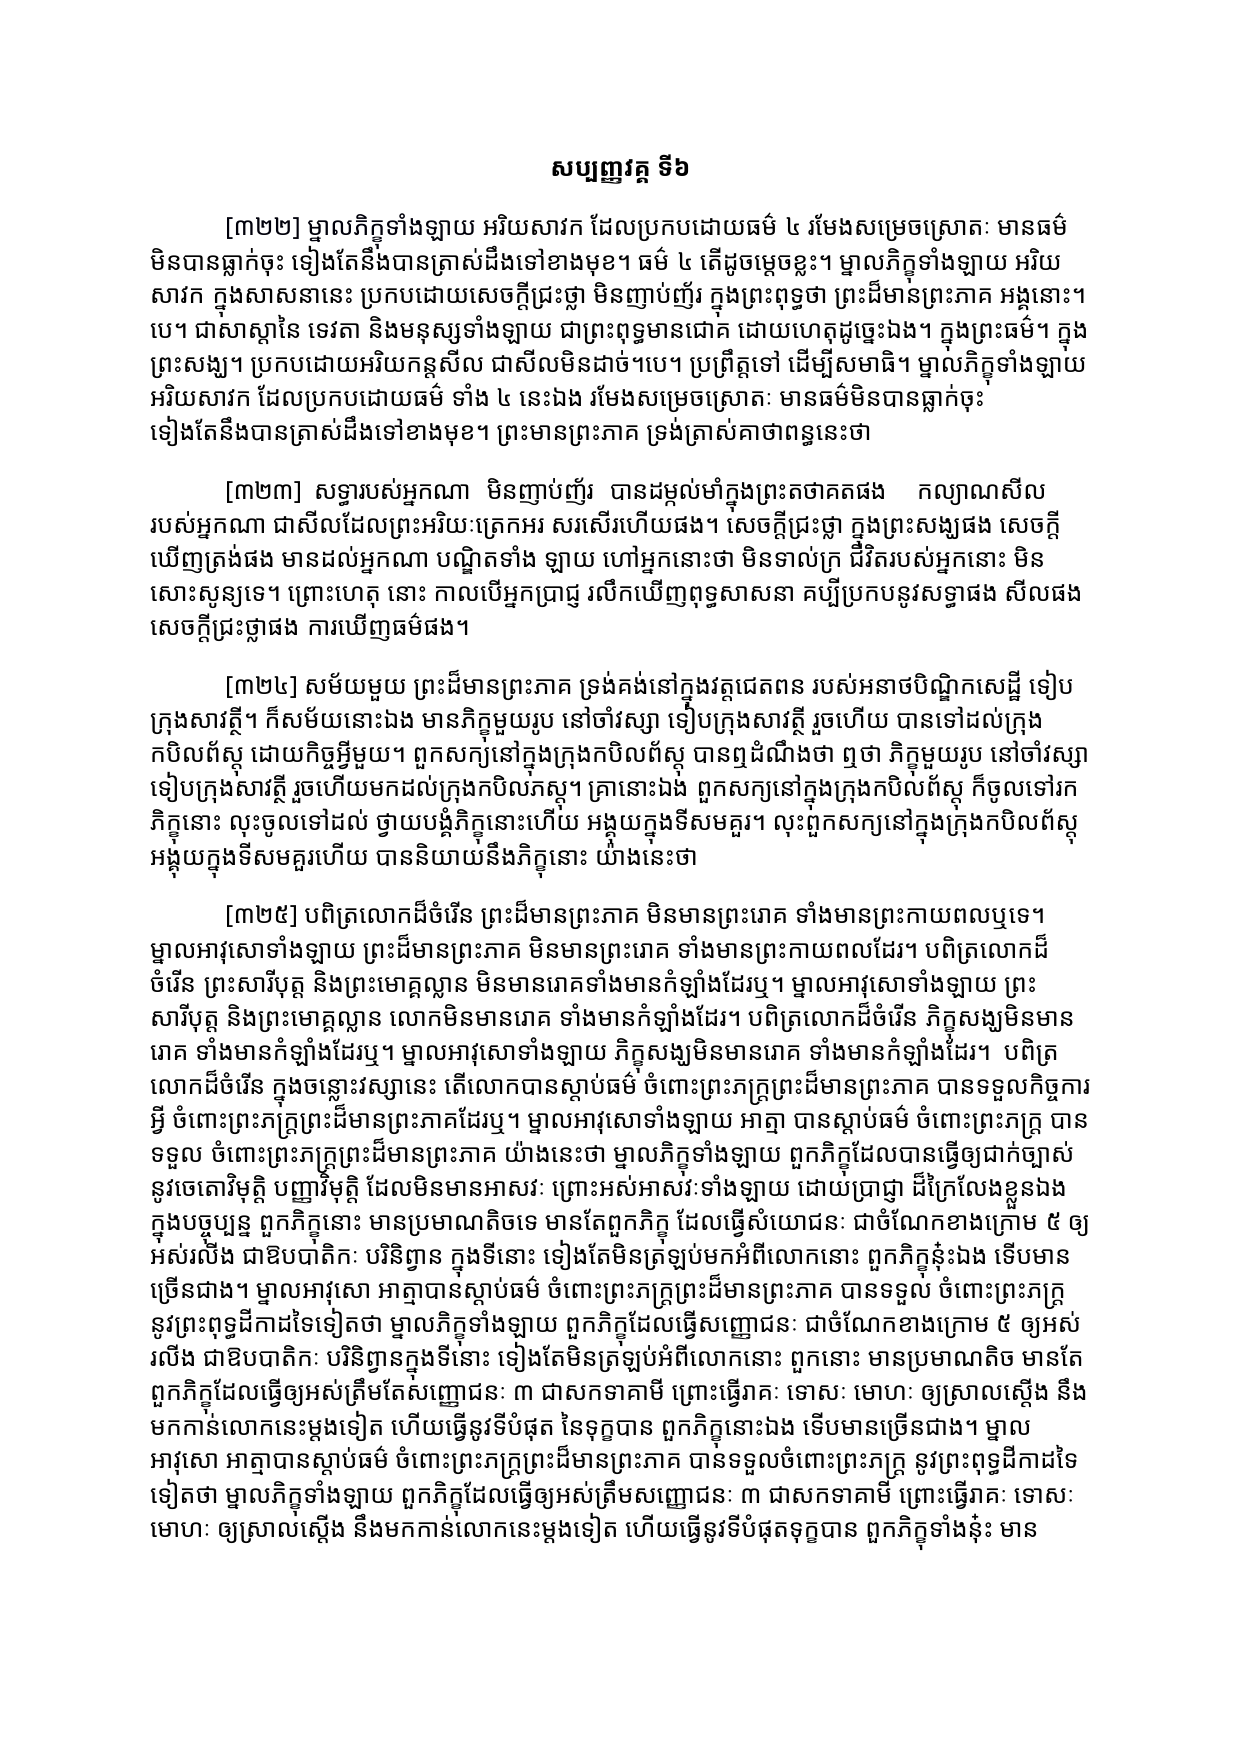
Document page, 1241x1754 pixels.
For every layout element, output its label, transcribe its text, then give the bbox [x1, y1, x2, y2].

text [៣២៤] សម័យ​មួយ ព្រះ​ដ៏​មានព្រះ​ភាគ ទ្រង់​គង់​នៅ​ក្នុង​វត្ត​ជេត​ពន របស់​អនាថបិណ្ឌិក​សេដ្ឋី ទៀប​ក្រុង​សាវត្ថី។ ក៏​សម័យ​នោះ​ឯង មាន​ភិក្ខុ​មួយរូប ​នៅ​ចាំ​វស្សា ទៀបក្រុង​សាវត្ថី ​រួច​ហើយ បានទៅ​ដល់​ក្រុង​កបិលព័ស្តុ ដោយ​កិច្ច​អ្វីមួយ។ ពួក​សក្យ​នៅ​ក្នុង​ក្រុង​កបិលព័ស្តុ ​បាន​ឮ​ដំណឹង​ថា ឮថា ភិក្ខុ​មួយ​រូប ​នៅ​ចាំ​វស្សា ទៀប​ក្រុង​សាវត្ថី ​រួច​ហើយ​​មក​ដល់​ក្រុង​កបិលភស្តុ។ គ្រា​នោះ​ឯង​ ពួក​សក្យនៅ​ក្នុង​ក្រុង​កបិល​ព័ស្តុ ក៏​ចូល​ទៅ​រក​ភិក្ខុ​នោះ​ លុះ​ចូល​ទៅ​ដល់ ​ថ្វាយ​បង្គំ​ភិក្ខុ​នោះ​ហើយ​ អង្គុយ​ក្នុងទី​សម​គួរ។ លុះពួក​សក្យ​នៅ​ក្នុង​ក្រុង​កបិល​ព័ស្តុ អង្គុយ​ក្នុងទី​សមគួរ​ហើយ បាន​និយាយ​នឹង​ភិក្ខុ​នោះ ​យ៉ាង​នេះថា [150, 668, 1090, 872]
text [៣២៣] សទ្ធារបស់អ្នកណា មិន​ញាប់​ញ័រ បាន​ដម្កល់​មាំ​ក្នុង​ព្រះ​តថាគត​ផង ក​ល្យាណ​​សីល​របស់​អ្នក​ណា ជា​សីល​ដែល​ព្រះ​អរិយៈត្រេក​អរ​ សរសើរហើយ​ផង។ សេចក្ដី​ជ្រះ​ថ្លា ក្នុង​ព្រះ​សង្ឃ​ផង សេចក្ដី​ឃើញ​ត្រង់​ផង មាន​ដល់​អ្នក​ណា បណ្ឌិត​ទាំង ឡាយ ហៅ​អ្នក​នោះ​ថា មិន​ទាល់​ក្រ ជីវិត​របស់​អ្នក​នោះ​ មិន​សោះ​សូន្យ​ទេ។ ព្រោះ​ហេតុ​ នោះ កាល​បើ​អ្នក​ប្រាជ្ញ រលឹក​ឃើញ​ពុទ្ធ​សាសនា គប្បី​ប្រកប​នូវ​សទ្ធាផង សីល​ផង សេចក្ដី​ជ្រះ​ថ្លាផង ​ការ​ឃើញ​ធម៌​ផង។ [150, 472, 1090, 643]
text [៣២២] ​ម្នាល​ភិក្ខុទាំងឡាយ អរិយ​សាវក ដែល​ប្រ​កប​ដោយ​ធម៌​ ៤ រមែង​សម្រេច​ស្រោ​តៈ មាន​ធម៌​មិន​បាន​ធ្លាក់​ចុះ ទៀង​តែ​នឹង​បាន​ត្រាស់​ដឹង​ទៅ​ខាង​មុខ​។ ធម៌ ​៤ តើ​ដូចម្ដេចខ្លះ​។ ម្នាល​ភិក្ខុទាំងឡាយ អរិយ​សាវក​ ក្នុង​សាសនានេះ ប្រកបដោយ​សេចក្ដី​ជ្រះថ្លា មិន​ញាប់​ញ័រ ក្នុង​ព្រះពុទ្ធថា ព្រះ​ដ៏មាន​ព្រះ​ភាគ អង្គនោះ។បេ។ ជាសាស្ដា​នៃ ទេវតា​ និង​មនុស្ស​ទាំងឡាយ ជាព្រះពុទ្ធមានជោគ​ ដោយ​ហេតុដូច្នេះ​ឯង។ ក្នុង​ព្រះធម៌។ ក្នុង​ព្រះសង្ឃ។ ប្រកប​ដោយ​អរិយកន្ត​សីល​ ជាសីលមិនដាច់។បេ។ ប្រព្រឹត្តទៅ ដើម្បី​សមាធិ។ ម្នាលភិក្ខុទាំងឡាយ អរិយ​សាវក ដែល​ប្រកប​ដោយ​ធម៌ ​ទាំង ៤ នេះឯង រមែង​សម្រេច​ស្រោតៈ ​មានធម៌​មិន​បាន​ធ្លាក់​ចុះ​ ទៀងតែនឹងបាន​ត្រាស់​ដឹង​ទៅ​ខាង​មុខ។ ព្រះ​មានព្រះ​ភាគ ទ្រង់​ត្រាស់​គាថា​ពន្ធ​នេះ​ថា [150, 209, 1090, 447]
text [​៣២៥] បពិត្រ​លោក​ដ៏​ចំរើន ព្រះ​ដ៏​មានព្រះ​ភាគ មិន​មាន​ព្រះ​រោគ ​ទាំង​មានព្រះ​កាយ​ពលឬ​ទេ។ ម្នាលអាវុសោទាំងឡាយ ព្រះ​ដ៏​មានព្រះ​ភាគ មិន​មាន​ព្រះរោគ ទាំង​មានព្រះ​កាយ​ពល​ដែរ។ បពិត្រ​លោក​ដ៏​ចំរើន​ ព្រះ​សារីបុត្ត ​និង​ព្រះ​មោគ្គល្លាន មិន​មាន​រោគទាំង​មាន​កំឡាំងដែរ​ឬ។ ម្នាលអាវុសោទាំងឡាយ ព្រះ​សារីបុត្ត​ និង​ព្រះ​មោគ្គល្លាន​​​ លោកមិន​មាន​រោគ ​ទាំង​មាន​កំឡាំងដែរ​។ បពិត្រ​លោក​ដ៏​ចំរើន​ ភិក្ខុសង្ឃ​មិន​មាន​រោគ ទាំង​មាន​កំឡាំងដែរឬ។ ម្នាលអាវុសោទាំងឡាយ ភិក្ខុសង្ឃ​មិន​មាន​រោគ​ ទាំង​មាន​កំឡាំងដែរ។ បពិត្រ​លោក​ដ៏​ចំរើន ក្នុង​ចន្លោះ​វស្សានេះ តើ​លោក​បានស្ដាប់​ធម៌ ចំ​ពោះ​ព្រះ​​ភក្ត្រ​ព្រះ​ដ៏​មាន​ព្រះ​ភាគ បាន​ទទួល​កិច្ច​ការ​អ្វី ​ចំ​ពោះ​ព្រះ​ភក្ត្រ​ព្រះ​ដ៏​មានព្រះ​ភាគដែរ​ឬ។ ម្នាលអាវុសោទាំងឡាយ អាត្មា ​​បានស្ដាប់​ធម៌ ចំ​ពោះ​ព្រះ​​ភក្ត្រ បាន​ទទួល​ ចំ​ពោះ​ព្រះ​ភក្ត្រ​ព្រះ​ដ៏​មានព្រះ​ភាគ យ៉ាង​នេះ​ថា ម្នាល​ភិក្ខុ​ទាំងឡាយ ពួក​ភិក្ខុ​ដែល​បាន​ធ្វើ​ឲ្យ​ជាក់​ច្បាស់​​ នូវ​ចេតោ​វិមុត្តិ បញ្ញា​វិមុត្តិ ដែល​មិន​មាន​អាសវៈ ព្រោះ​អស់​អាសវៈទាំង​ឡាយ ដោយ​ប្រាជ្ញា ​ដ៏​ក្រៃ​លែងខ្លួនឯង ក្នុង​បច្ចុប្បន្ន ពួក​ភិក្ខុនោះ មានប្រមាណ​តិច​ទេ មាន​តែ​ពួក​ភិក្ខុ ​ដែល​ធ្វើ​សំ​យោ​ជនៈ ជា​ចំណែក​ខាង​ក្រោម ៥ ឲ្យ​អស់​រលីង ជាឱប​បាតិកៈ បរិនិព្វាន ក្នុង​ទី​នោះ​ ទៀង​តែ​មិន​ត្រ​ឡប់​មក​អំពី​លោក​នោះ ពួក​ភិក្ខុ​នុ៎ះឯង ​ទើបមាន​ច្រើន​ជាង។ ម្នាល​អាវុសោ អាត្មា​បាន​ស្ដាប់​ធម៌​ ចំពោះ​ព្រះ​ភក្ត្រព្រះដ៏​មានព្រះ​ភាគ បានទទួល​ ចំពោះ​ព្រះ​ភក្ត្រ​ នូវ​ព្រះពុទ្ធ​ដីកា​ដ​ទៃ​ទៀត​ថា ម្នាល​ភិក្ខុទាំងឡាយ ពួក​ភិក្ខុ​ដែល​ធ្វើសញ្ញោជនៈ​ ជាចំណែក​ខាង​ក្រោម​ ៥ ​ឲ្យ​អស់​រលីង ជាឱ​បបាតិកៈ បរិនិព្វាន​ក្នុង​ទី​នោះ ទៀង​តែ​មិន​ត្រឡប់​អំពីលោក​នោះ ពួក​នោះ ​មាន​ប្រមាណ​តិច មាន​តែ​ពួក​ភិក្ខុ​ដែល​ធ្វើឲ្យអស់​ត្រឹម​តែ​​សញ្ញោ​ជនៈ ៣ ជាសកទាគាមី ព្រោះ​ធ្វើ​រាគៈ ទោសៈ មោហៈ ឲ្យ​ស្រាល​ស្ដើង​ នឹង​មក​កាន់​លោក​នេះ​ម្ដង​ទៀត​ ហើយ​ធ្វើ​នូវ​ទី​បំផុត ​នៃ​ទុក្ខ​បាន ពួក​ភិក្ខុ​នោះ​ឯង ​ទើប​មានច្រើន​ជាង។ ម្នាល​អាវុសោ អាត្មា​បាន​ស្ដាប់​ធម៌ ចំពោះ​ព្រះ​ភក្ត្រ​ព្រះ​ដ៏​មានព្រះ​ភាគ បានទទួល​ចំ​ពោះ​ព្រះ​ភក្ត្រ ​នូវ​ព្រះពុទ្ធ​ដីកា​ដទៃ​ទៀត​ថា ម្នាល​ភិក្ខុ​ទាំង​ឡាយ ពួក​ភិក្ខុ​ដែល​ធ្វើ​ឲ្យ​អស់​ត្រឹម​សញ្ញោជនៈ ៣ ជាសកទាគាមី ព្រោះ​ធ្វើ​រាគៈ ទោសៈ មោហៈ ឲ្យ​ស្រាល​ស្ដើង​ នឹង​មក​កាន់​លោក​នេះ​ម្ដង​ទៀត​ ហើយ​ធ្វើ​នូវ​ទី​បំផុត​​ទុក្ខ​បាន ពួក​ភិក្ខុទាំង​នុ៎ះ មានប្រមាណ​តិច មាន​តែ​ពួក​ភិក្ខុ ​ដែល​សម្រេច​ស្រោតៈ ព្រោះ​អស់​សញ្ញោជនៈ ៣ មាន​ធម៌​មិន​បាន​ធ្លាក់​ចុះ ទៀត​តែ​នឹងបាន​ត្រាស់​ដឹង​ទៅ​ខាង​មុខ ពួក​ភិក្ខុ​​នោះឯង​ ទើបមាន​ច្រើនជាង។ [150, 897, 1090, 1544]
text សប្បញ្ញវគ្គ ទី៦ [150, 150, 1090, 184]
